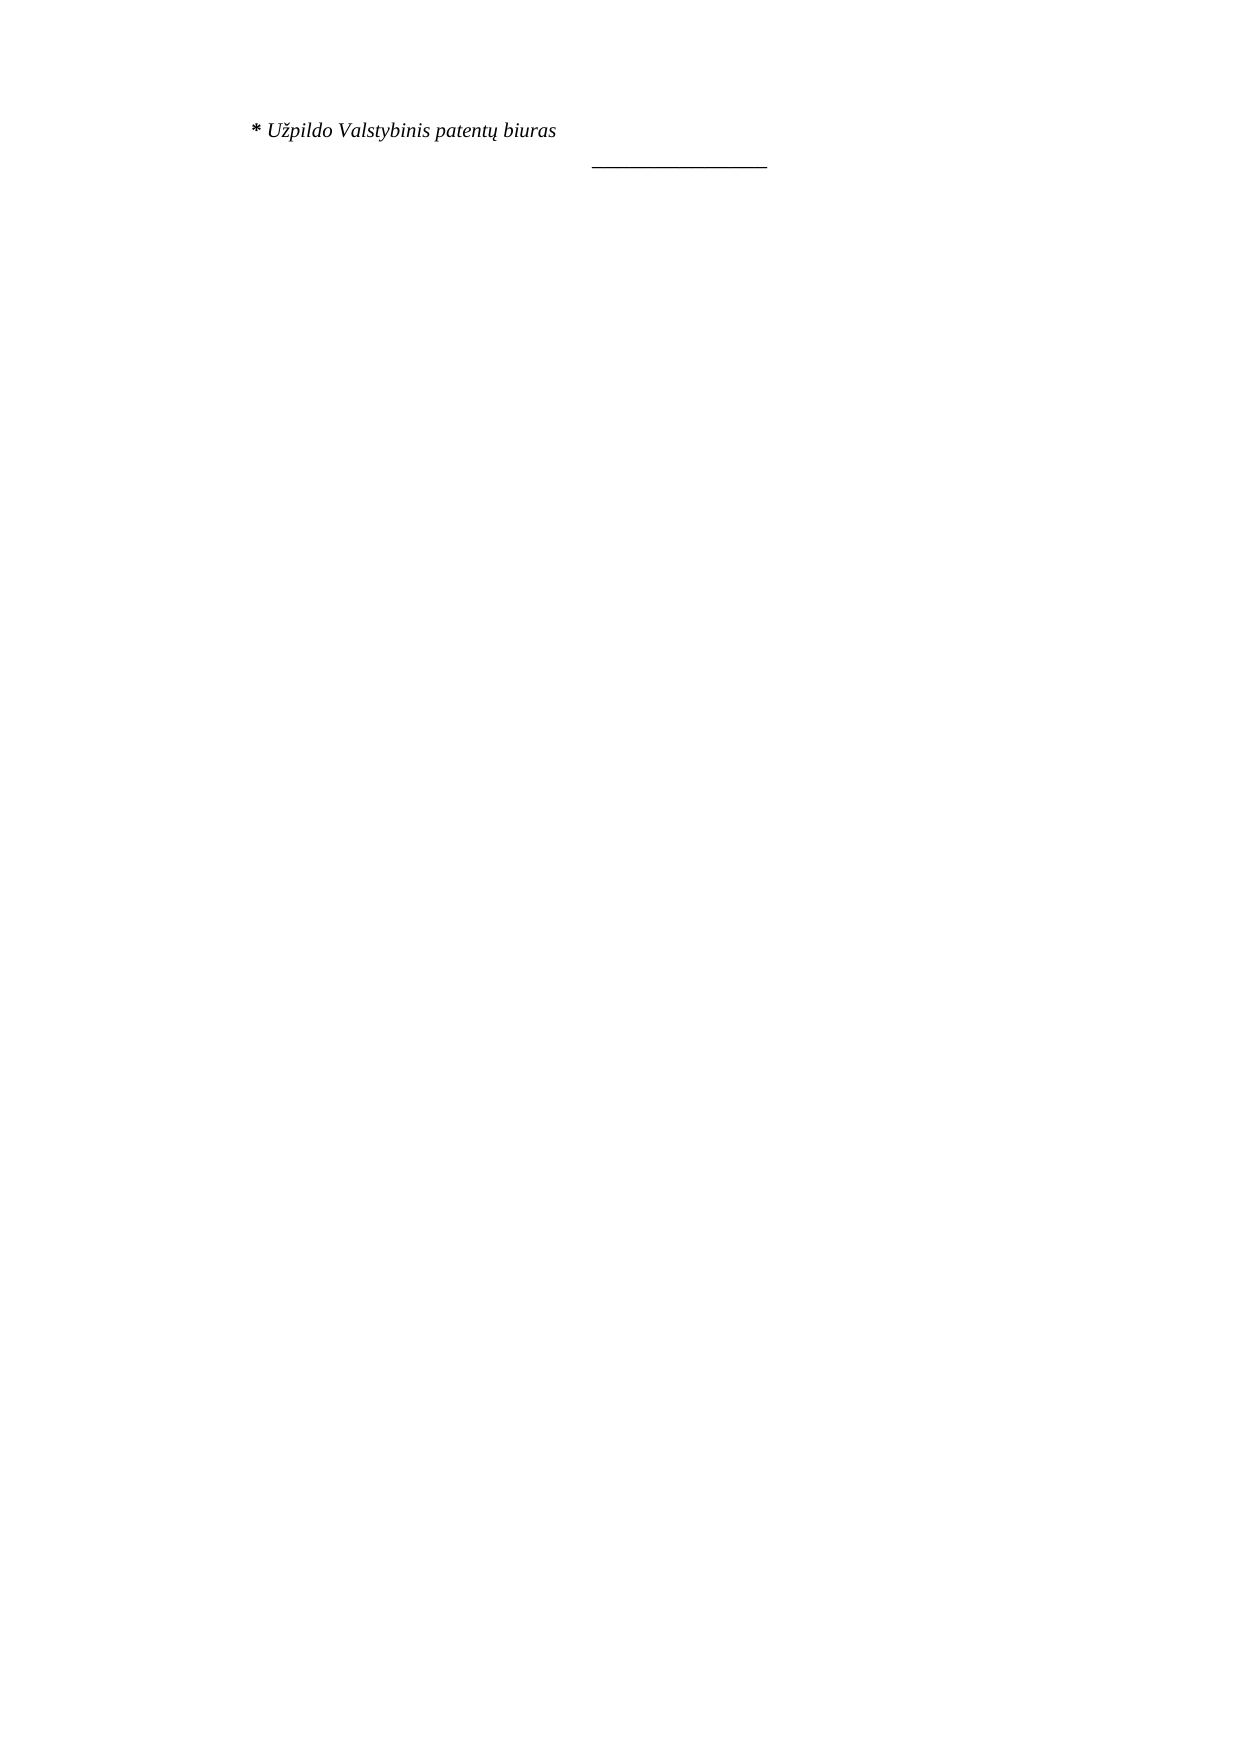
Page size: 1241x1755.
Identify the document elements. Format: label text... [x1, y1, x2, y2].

text * Užpildo Valstybinis patentų biuras [177, 118, 1181, 142]
text ______________ [177, 142, 1181, 171]
